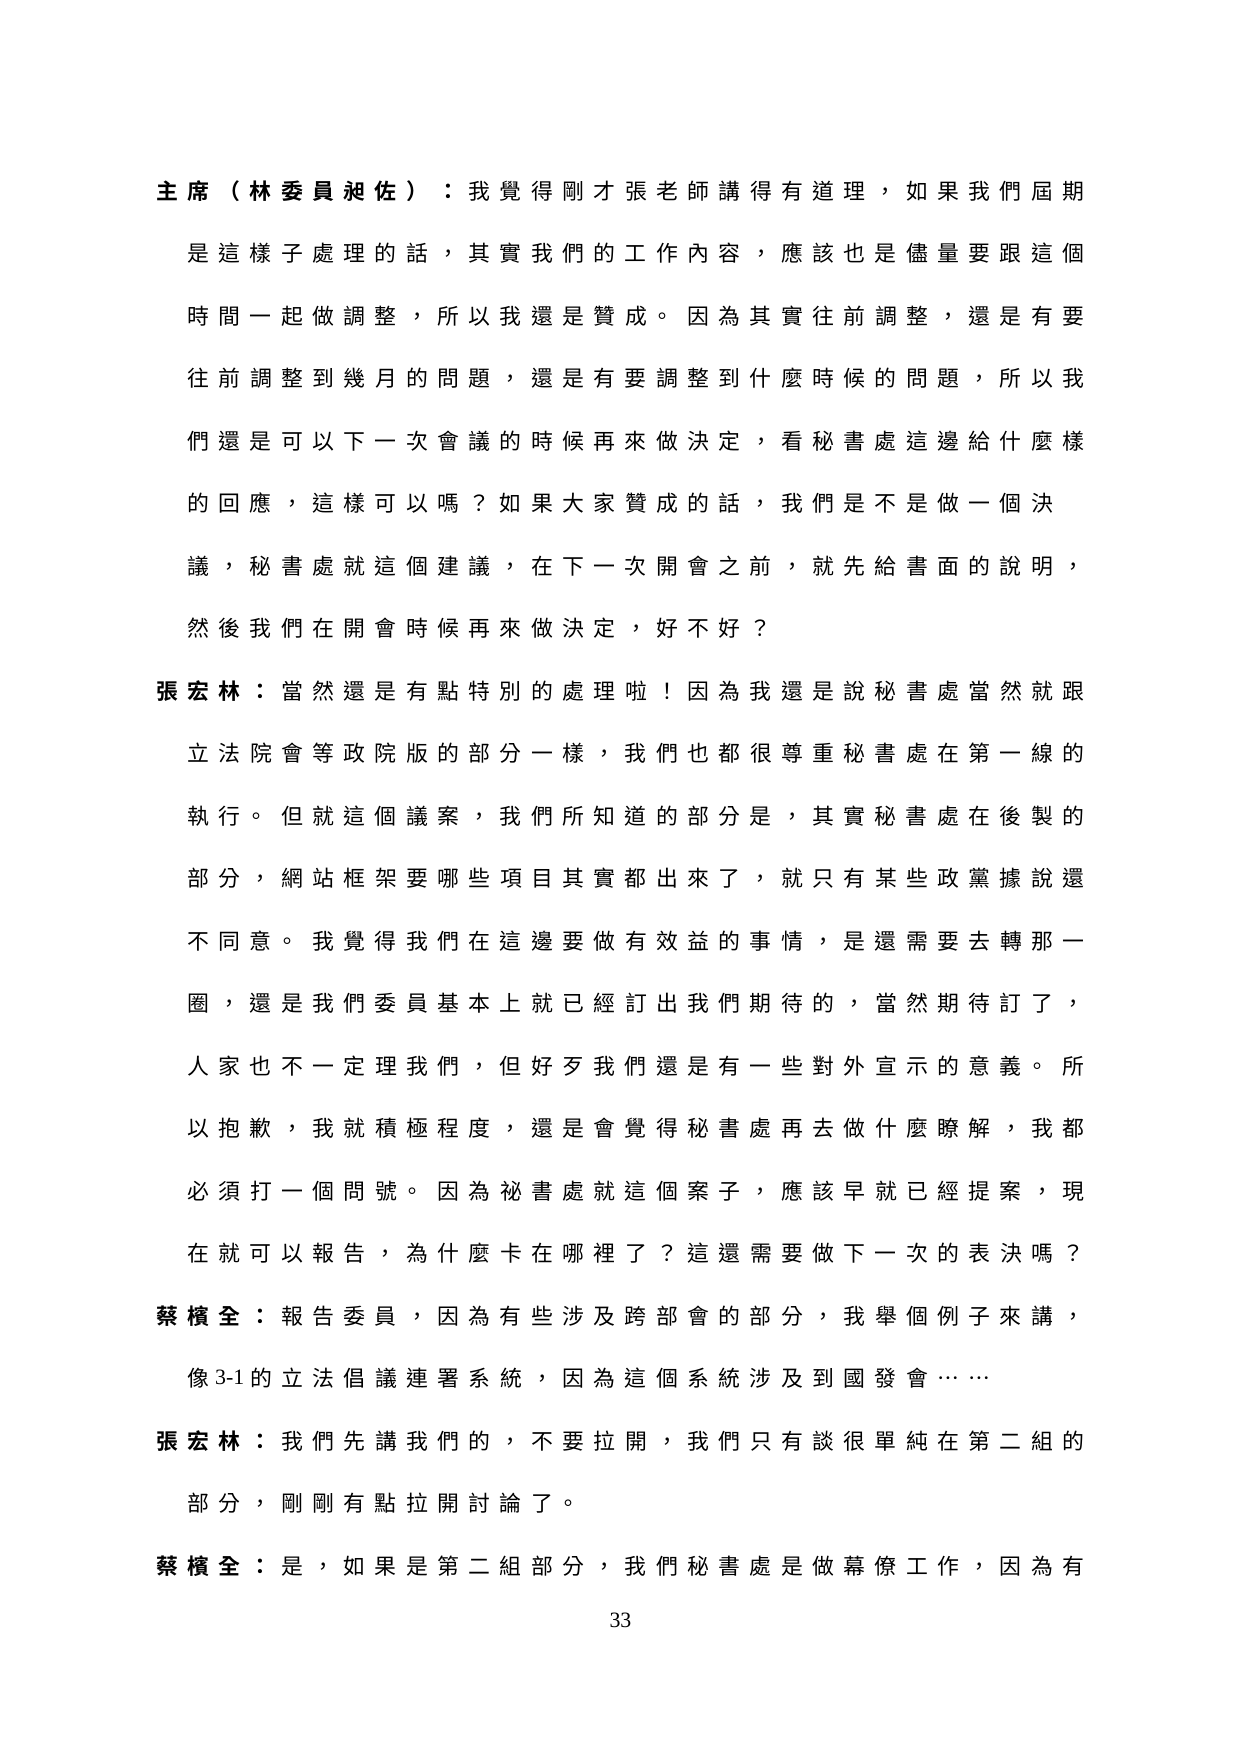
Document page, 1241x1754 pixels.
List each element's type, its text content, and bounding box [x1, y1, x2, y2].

text 張宏林：我們先講我們的，不要拉開，我們只有談很單純在第二組的部分，剛剛有點拉開討論了。 [151, 1408, 1089, 1533]
text 張宏林：當然還是有點特別的處理啦！因為我還是說秘書處當然就跟立法院會等政院版的部分一樣，我們也都很尊重秘書處在第一線的執行。但就這個議案，我們所知道的部分是，其實秘書處在後製的部分，網站框架要哪些項目其實都出來了，就只有某些政黨據說還不同意。我覺得我們在這邊要做有效益的事情，是還需要去轉那一圈，還是我們委員基本上就已經訂出我們期待的，當然期待訂了，人家也不一定理我們，但好歹我們還是有一些對外宣示的意義。所以抱歉，我就積極程度，還是會覺得秘書處再去做什麼瞭解，我都必須打一個問號。因為祕書處就這個案子，應該早就已經提案，現在就可以報告，為什麼卡在哪裡了？這還需要做下一次的表決嗎？ [151, 658, 1089, 1283]
text 主席（林委員昶佐）：我覺得剛才張老師講得有道理，如果我們屆期是這樣子處理的話，其實我們的工作內容，應該也是儘量要跟這個時間一起做調整，所以我還是贊成。因為其實往前調整，還是有要往前調整到幾月的問題，還是有要調整到什麼時候的問題，所以我們還是可以下一次會議的時候再來做決定，看秘書處這邊給什麼樣的回應，這樣可以嗎？如果大家贊成的話，我們是不是做一個決議，秘書處就這個建議，在下一次開會之前，就先給書面的說明，然後我們在開會時候再來做決定，好不好？ [151, 158, 1089, 658]
text 蔡檳全：是，如果是第二組部分，我們秘書處是做幕僚工作，因為有 [151, 1533, 1089, 1596]
text 蔡檳全：報告委員，因為有些涉及跨部會的部分，我舉個例子來講，像3-1的立法倡議連署系統，因為這個系統涉及到國發會…… [151, 1283, 1089, 1408]
